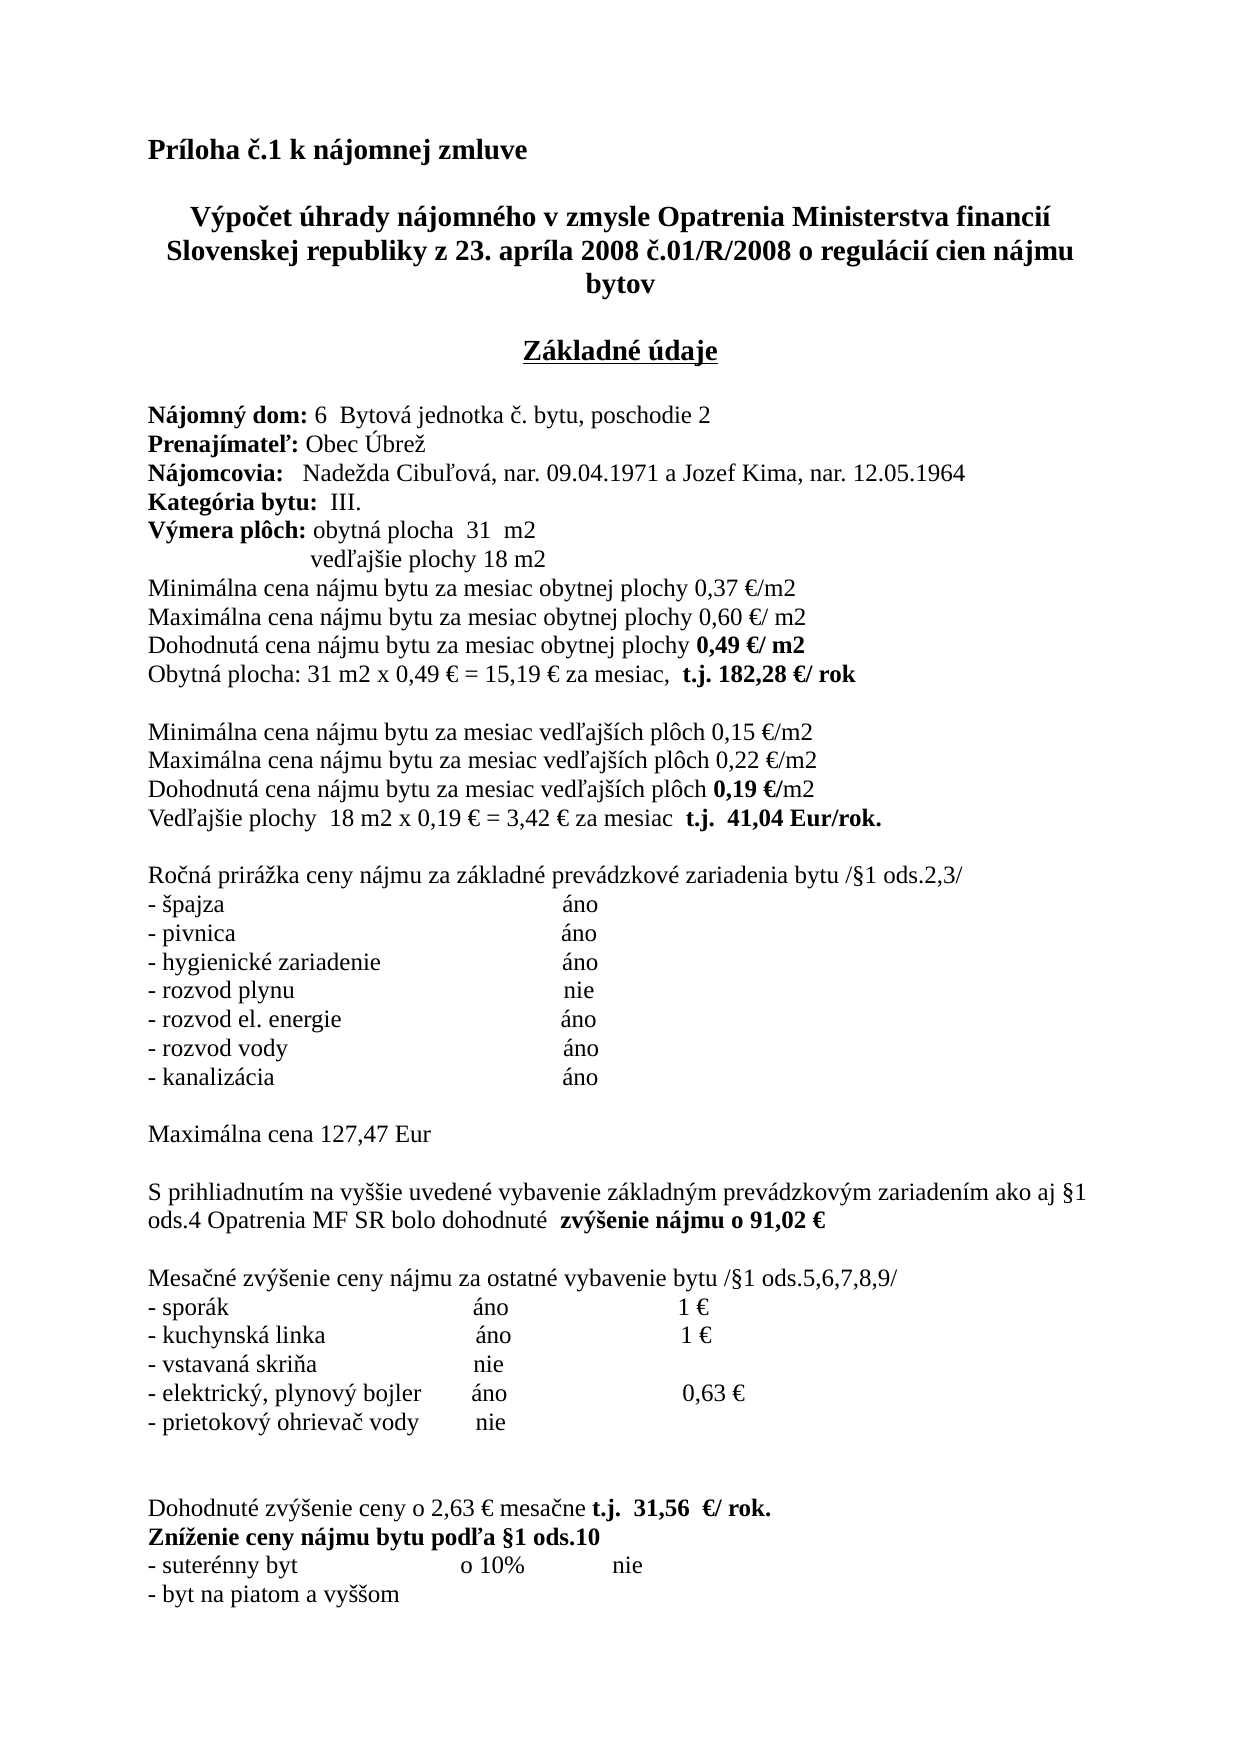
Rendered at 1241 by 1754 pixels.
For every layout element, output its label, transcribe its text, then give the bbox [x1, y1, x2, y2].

text - špajza áno [148, 889, 1093, 918]
text Obytná plocha: 31 m2 x 0,49 € = 15,19 € za mesiac, t.j. 182,28 €/ rok [148, 659, 1093, 688]
text Zníženie ceny nájmu bytu podľa §1 ods.10 [148, 1522, 1093, 1551]
text Dohodnutá cena nájmu bytu za mesiac obytnej plochy 0,49 €/ m2 [148, 631, 1093, 659]
text - sporák áno 1 € [148, 1292, 1093, 1321]
text Kategória bytu: III. [148, 487, 1093, 516]
text Základné údaje [148, 333, 1093, 367]
text - prietokový ohrievač vody nie [148, 1407, 1093, 1436]
text - rozvod el. energie áno [148, 1004, 1093, 1033]
text Maximálna cena nájmu bytu za mesiac obytnej plochy 0,60 €/ m2 [148, 602, 1093, 631]
text Prenajímateľ: Obec Úbrež [148, 429, 1093, 458]
text Minimálna cena nájmu bytu za mesiac vedľajších plôch 0,15 €/m2 [148, 717, 1093, 746]
text - pivnica áno [148, 918, 1093, 947]
text - rozvod vody áno [148, 1033, 1093, 1062]
text S prihliadnutím na vyššie uvedené vybavenie základným prevádzkovým zariadením ako aj §1 ods.4 Opatrenia MF SR bolo dohodnuté zvýšenie nájmu o 91,02 € [148, 1177, 1093, 1234]
text - suterénny byt o 10% nie [148, 1551, 1093, 1579]
text Príloha č.1 k nájomnej zmluve [148, 132, 1093, 166]
text - kanalizácia áno [148, 1062, 1093, 1091]
text - vstavaná skriňa nie [148, 1349, 1093, 1378]
text Dohodnuté zvýšenie ceny o 2,63 € mesačne t.j. 31,56 €/ rok. [148, 1493, 1093, 1522]
text - byt na piatom a vyššom [148, 1579, 1093, 1608]
text Vedľajšie plochy 18 m2 x 0,19 € = 3,42 € za mesiac t.j. 41,04 Eur/rok. [148, 803, 1093, 832]
text Výmera plôch: obytná plocha 31 m2 [148, 516, 1093, 544]
text Nájomcovia: Nadežda Cibuľová, nar. 09.04.1971 a Jozef Kima, nar. 12.05.1964 [148, 458, 1093, 487]
text Ročná prirážka ceny nájmu za základné prevádzkové zariadenia bytu /§1 ods.2,3/ [148, 861, 1093, 889]
text Výpočet úhrady nájomného v zmysle Opatrenia Ministerstva financií Slovenskej republiky z 23. apríla 2008 č.01/R/2008 o regulácií cien nájmu bytov [148, 199, 1093, 300]
text Dohodnutá cena nájmu bytu za mesiac vedľajších plôch 0,19 €/m2 [148, 774, 1093, 803]
text Maximálna cena 127,47 Eur [148, 1119, 1093, 1148]
text - elektrický, plynový bojler áno 0,63 € [148, 1378, 1093, 1407]
text - kuchynská linka áno 1 € [148, 1321, 1093, 1349]
text Nájomný dom: 6 Bytová jednotka č. bytu, poschodie 2 [148, 401, 1093, 429]
text Maximálna cena nájmu bytu za mesiac vedľajších plôch 0,22 €/m2 [148, 746, 1093, 774]
text Minimálna cena nájmu bytu za mesiac obytnej plochy 0,37 €/m2 [148, 573, 1093, 602]
text Mesačné zvýšenie ceny nájmu za ostatné vybavenie bytu /§1 ods.5,6,7,8,9/ [148, 1263, 1093, 1292]
text vedľajšie plochy 18 m2 [148, 544, 1093, 573]
text - hygienické zariadenie áno [148, 947, 1093, 976]
text - rozvod plynu nie [148, 976, 1093, 1004]
